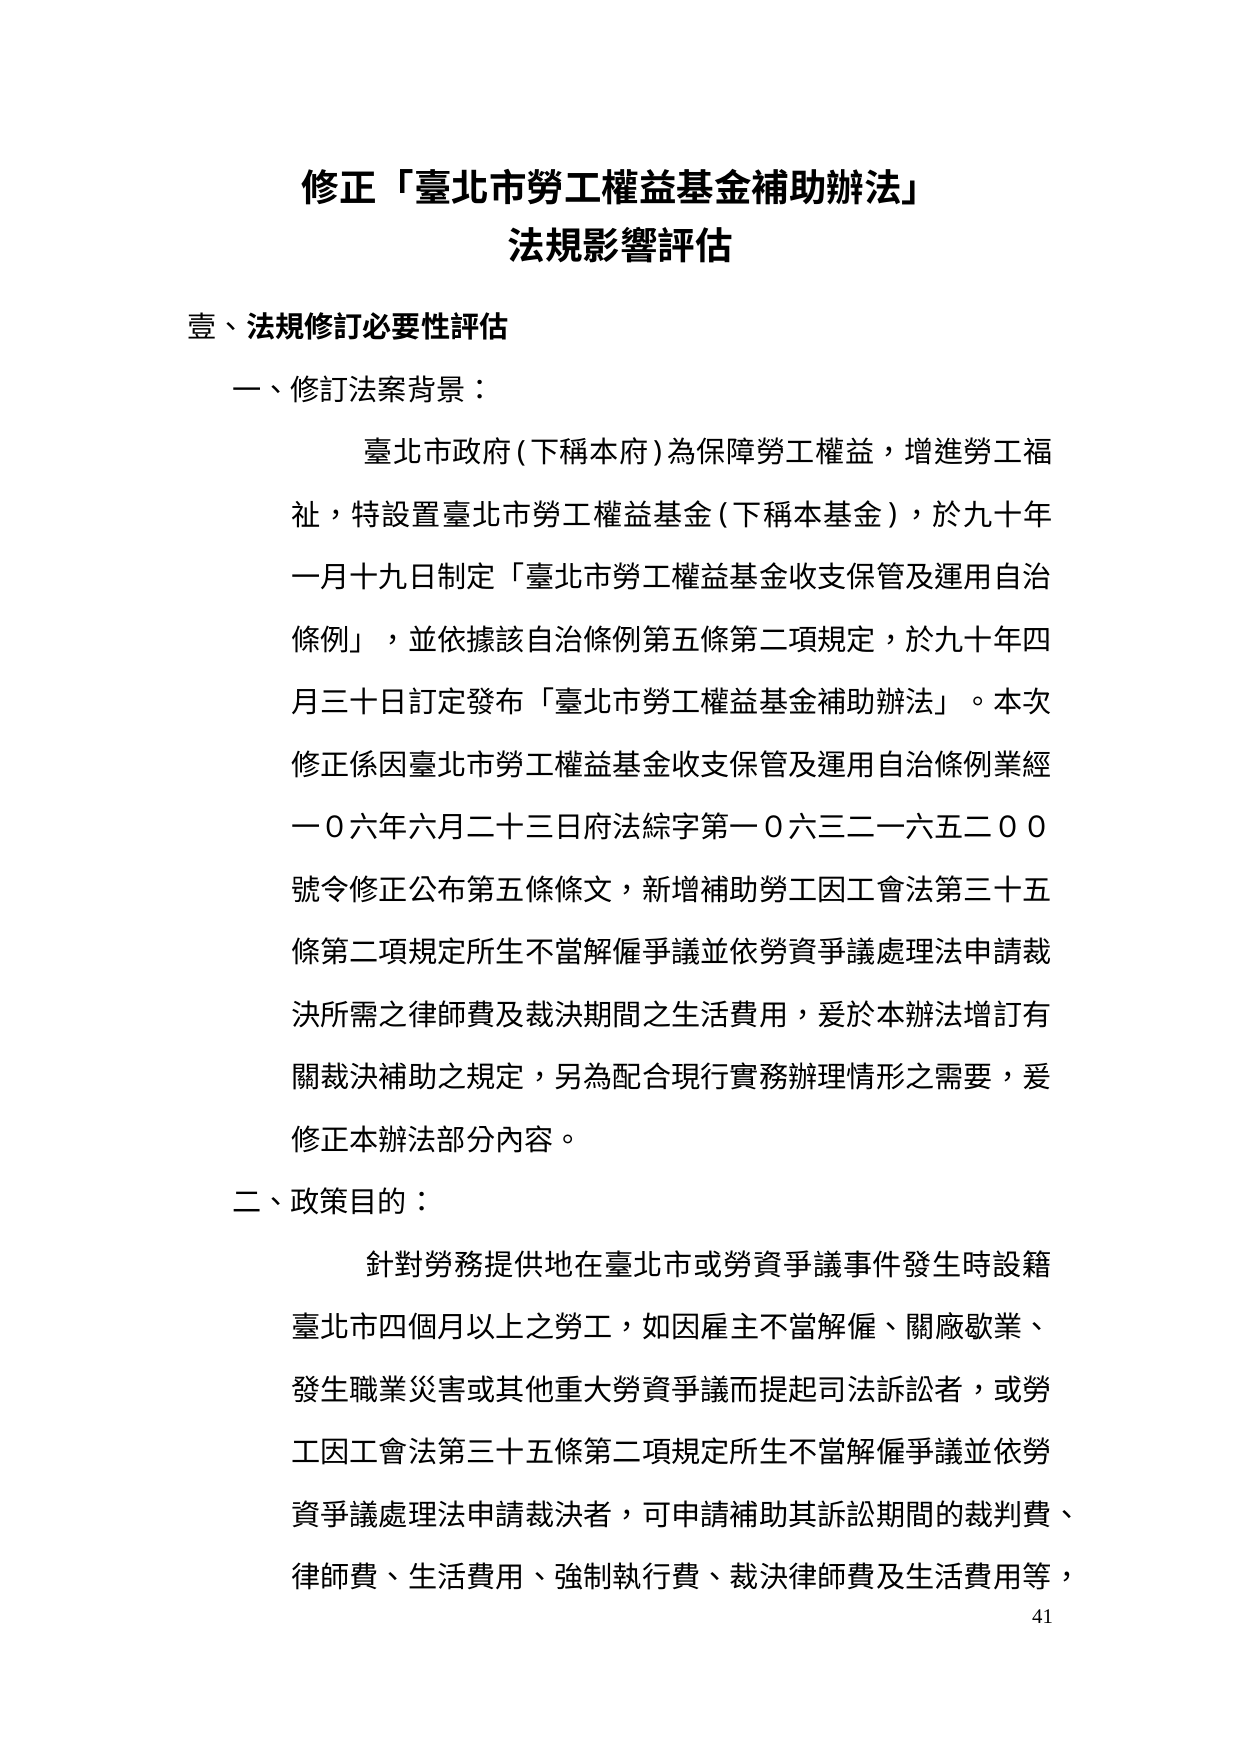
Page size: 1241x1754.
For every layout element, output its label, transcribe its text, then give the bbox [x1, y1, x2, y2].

text 壹、法規修訂必要性評估 [187, 283, 1053, 346]
text 針對勞務提供地在臺北市或勞資爭議事件發生時設籍臺北市四個月以上之勞工，如因雇主不當解僱、關廠歇業、發生職業災害或其他重大勞資爭議而提起司法訴訟者，或勞工因工會法第三十五條第二項規定所生不當解僱爭議並依勞資爭議處理法申請裁決者，可申請補助其訴訟期間的裁判費、律師費、生活費用、強制執行費、裁決律師費及生活費用等，協助勞工透過司法訴訟程序及裁決程序爭取勞動權益。 [291, 1221, 1053, 1596]
text 一、修訂法案背景： [187, 346, 1053, 408]
text 修正「臺北市勞工權益基金補助辦法」 [187, 164, 1053, 210]
text 二、政策目的： [232, 1158, 1053, 1221]
text 臺北市政府(下稱本府)為保障勞工權益，增進勞工福祉，特設置臺北市勞工權益基金(下稱本基金)，於九十年一月十九日制定「臺北市勞工權益基金收支保管及運用自治條例」，並依據該自治條例第五條第二項規定，於九十年四月三十日訂定發布「臺北市勞工權益基金補助辦法」。本次修正係因臺北市勞工權益基金收支保管及運用自治條例業經一０六年六月二十三日府法綜字第一０六三二一六五二００號令修正公布第五條條文，新增補助勞工因工會法第三十五條第二項規定所生不當解僱爭議並依勞資爭議處理法申請裁決所需之律師費及裁決期間之生活費用，爰於本辦法增訂有關裁決補助之規定，另為配合現行實務辦理情形之需要，爰修正本辦法部分內容。 [291, 408, 1053, 1158]
text 法規影響評估 [187, 223, 1053, 269]
